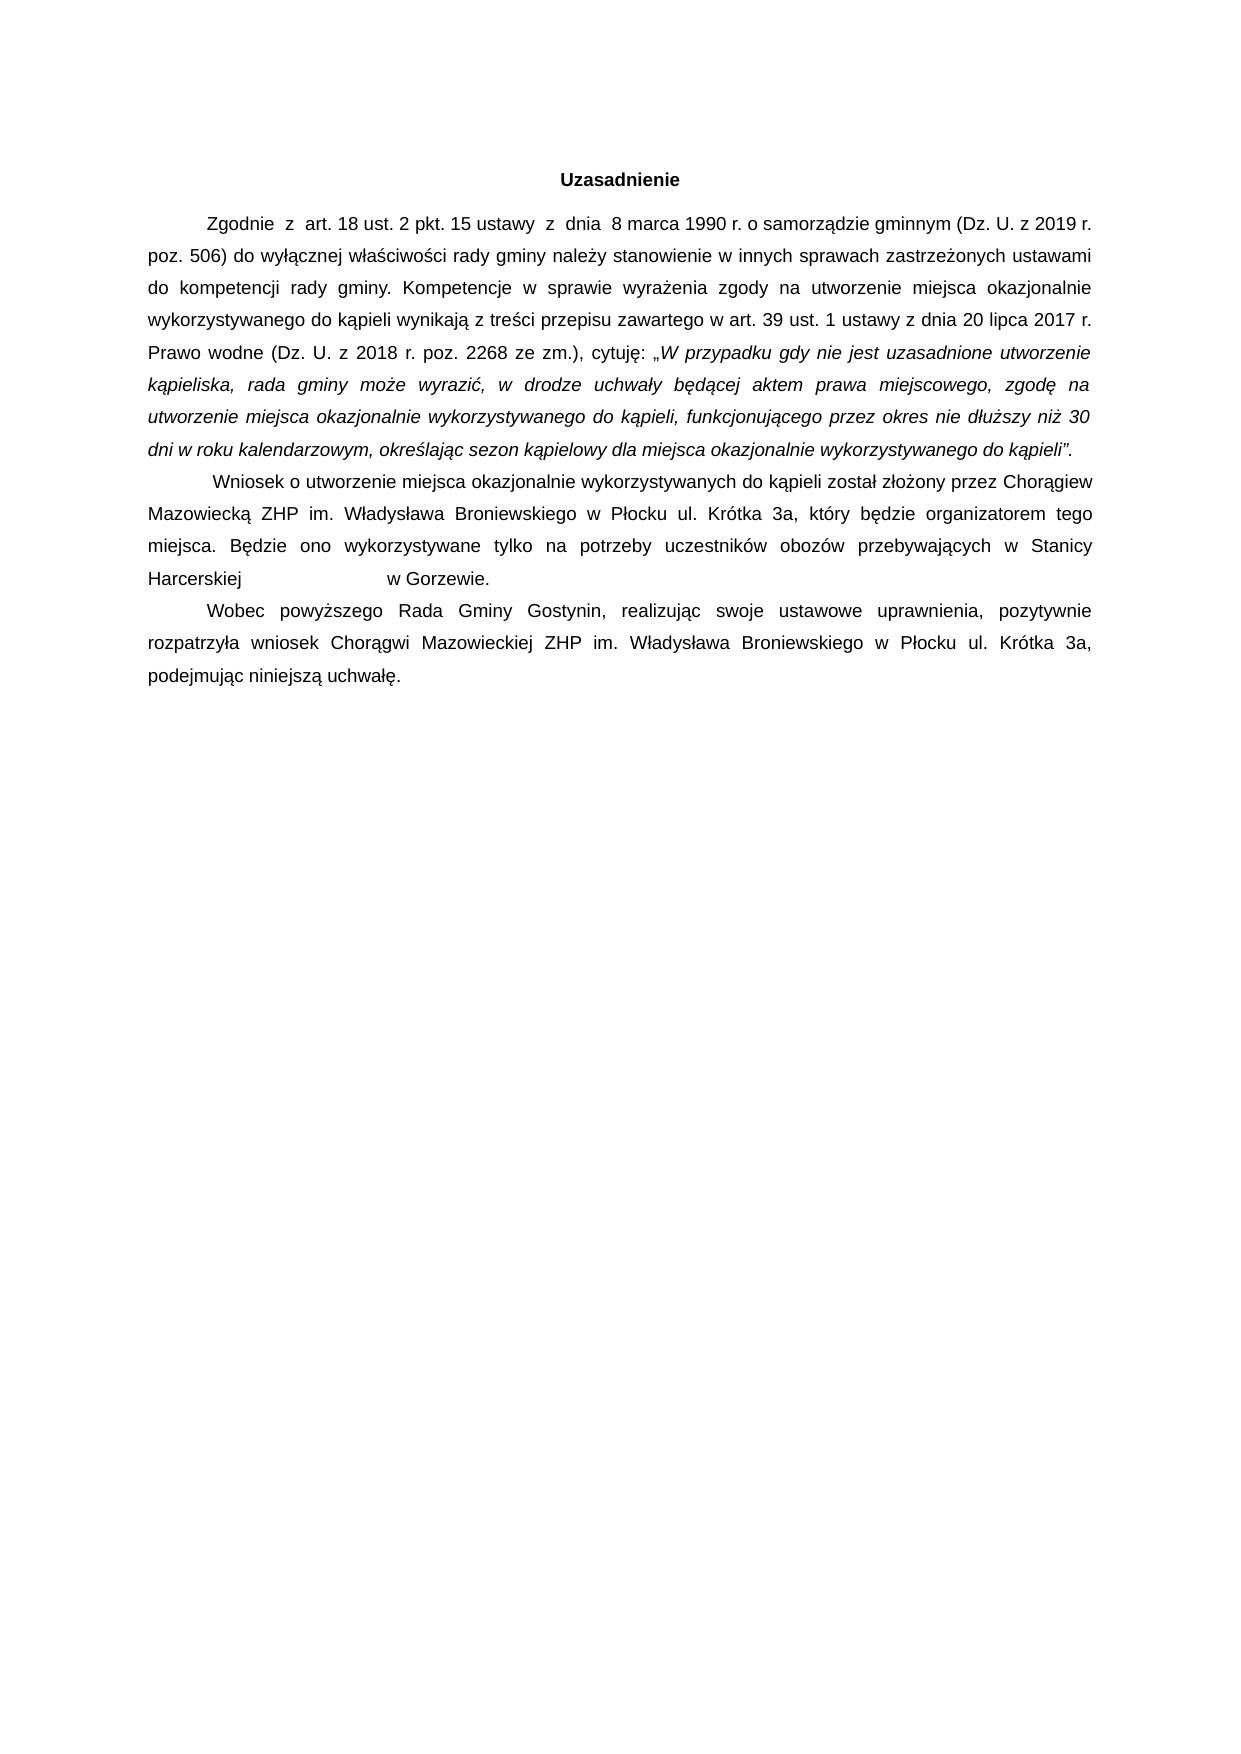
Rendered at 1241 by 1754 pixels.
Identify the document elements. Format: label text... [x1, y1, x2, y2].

text Wniosek o utworzenie miejsca okazjonalnie wykorzystywanych do kąpieli został złożony przez Chorągiew Mazowiecką ZHP im. Władysława Broniewskiego w Płocku ul. Krótka 3a, który będzie organizatorem tego miejsca. Będzie ono wykorzystywane tylko na potrzeby uczestników obozów przebywających w Stanicy Harcerskiej w Gorzewie. [148, 471, 1093, 589]
text Zgodnie z art. 18 ust. 2 pkt. 15 ustawy z dnia 8 marca 1990 r. o samorządzie gminnym (Dz. U. z 2019 r. poz. 506) do wyłącznej właściwości rady gminy należy stanowienie w innych sprawach zastrzeżonych ustawami do kompetencji rady gminy. Kompetencje w sprawie wyrażenia zgody na utworzenie miejsca okazjonalnie wykorzystywanego do kąpieli wynikają z treści przepisu zawartego w art. 39 ust. 1 ustawy z dnia 20 lipca 2017 r. Prawo wodne (Dz. U. z 2018 r. poz. 2268 ze zm.), cytuję: „W przypadku gdy nie jest uzasadnione utworzenie kąpieliska, rada gminy może wyrazić, w drodze uchwały będącej aktem prawa miejscowego, zgodę na utworzenie miejsca okazjonalnie wykorzystywanego do kąpieli, funkcjonującego przez okres nie dłuższy niż 30 dni w roku kalendarzowym, określając sezon kąpielowy dla miejsca okazjonalnie wykorzystywanego do kąpieli”. [148, 212, 1093, 460]
text Uzasadnienie [148, 169, 1093, 191]
text Wobec powyższego Rada Gminy Gostynin, realizując swoje ustawowe uprawnienia, pozytywnie rozpatrzyła wniosek Chorągwi Mazowieckiej ZHP im. Władysława Broniewskiego w Płocku ul. Krótka 3a, podejmując niniejszą uchwałę. [148, 600, 1093, 686]
